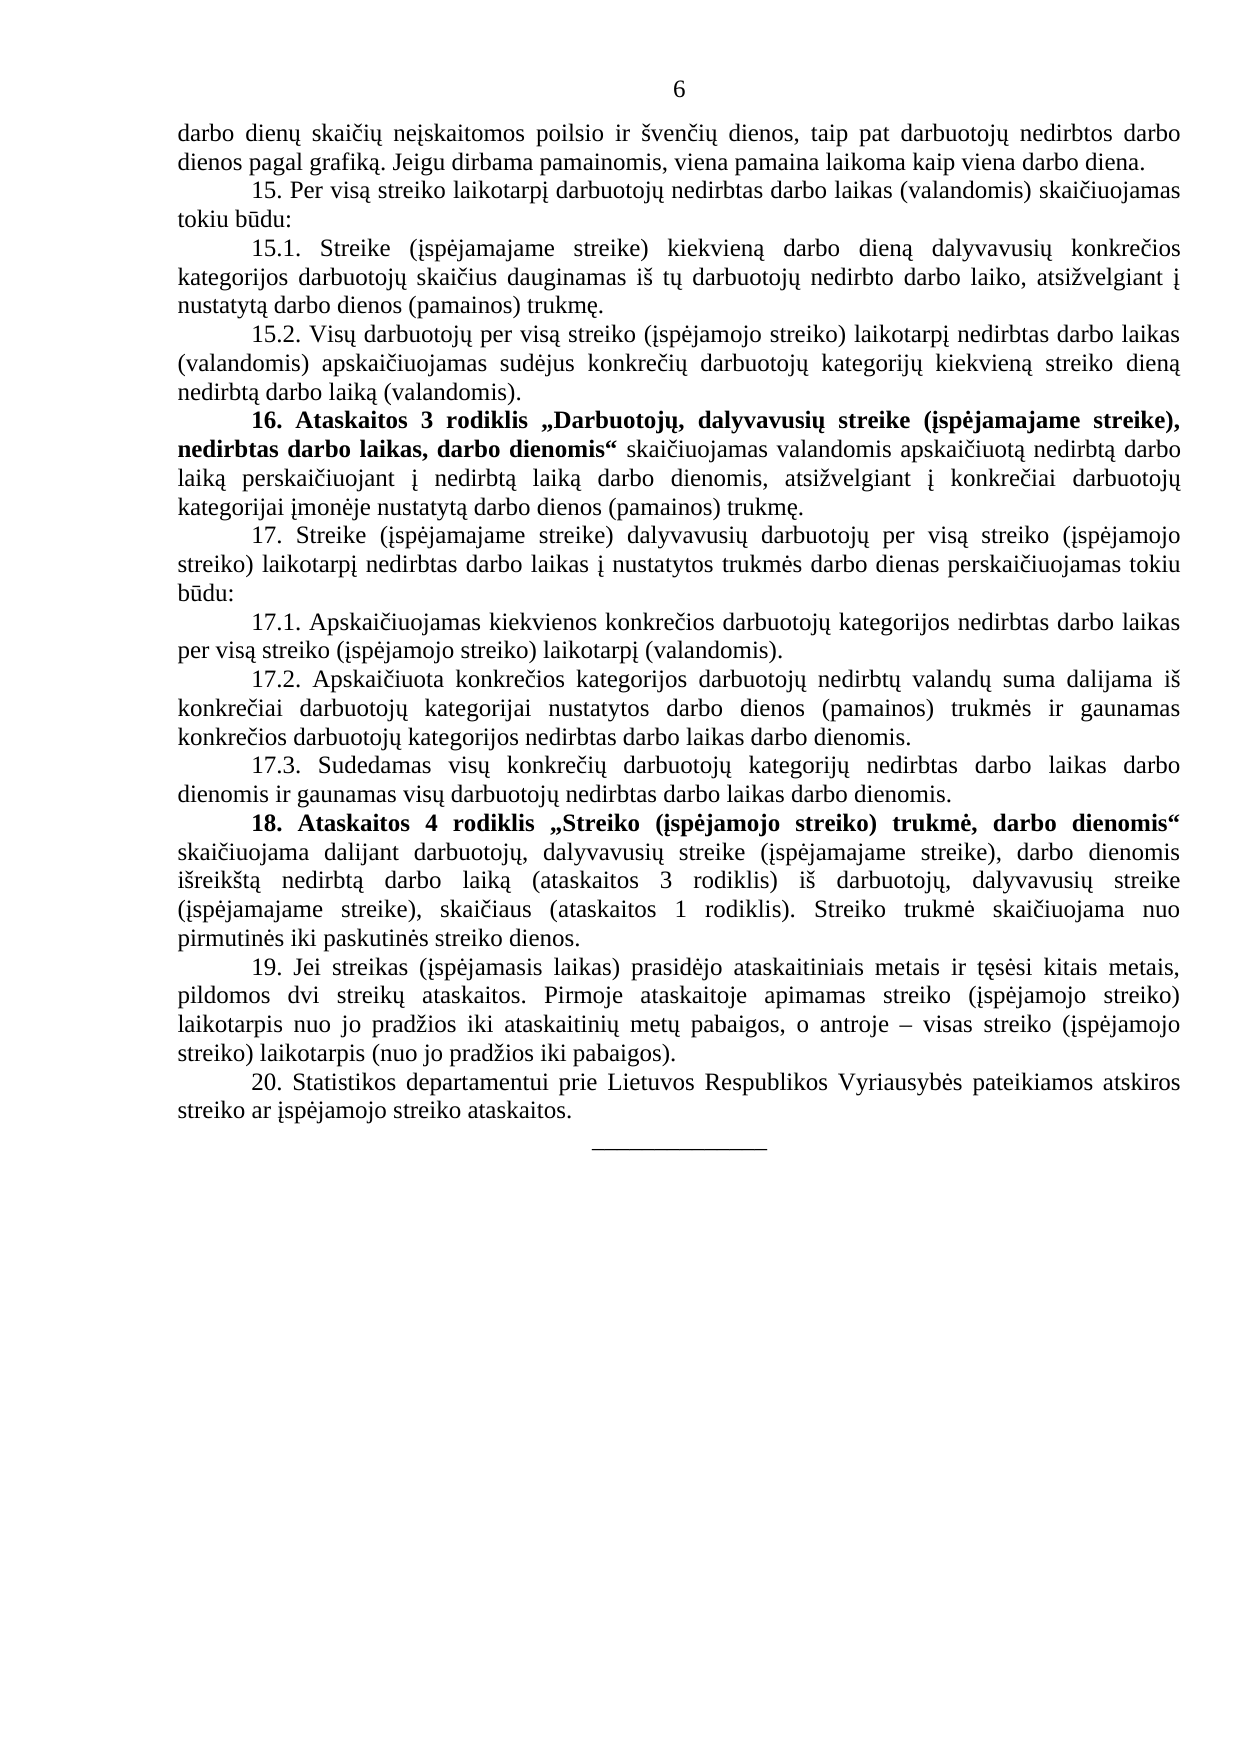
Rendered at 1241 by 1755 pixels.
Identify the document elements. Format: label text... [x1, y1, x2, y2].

text 16. Ataskaitos 3 rodiklis „Darbuotojų, dalyvavusių streike (įspėjamajame streike), nedirbtas darbo laikas, darbo dienomis“ skaičiuojamas valandomis apskaičiuotą nedirbtą darbo laiką perskaičiuojant į nedirbtą laiką darbo dienomis, atsižvelgiant į konkrečiai darbuotojų kategorijai įmonėje nustatytą darbo dienos (pamainos) trukmę. [177, 406, 1181, 521]
text 17.2. Apskaičiuota konkrečios kategorijos darbuotojų nedirbtų valandų suma dalijama iš konkrečiai darbuotojų kategorijai nustatytos darbo dienos (pamainos) trukmės ir gaunamas konkrečios darbuotojų kategorijos nedirbtas darbo laikas darbo dienomis. [177, 664, 1181, 751]
text 15.1. Streike (įspėjamajame streike) kiekvieną darbo dieną dalyvavusių konkrečios kategorijos darbuotojų skaičius dauginamas iš tų darbuotojų nedirbto darbo laiko, atsižvelgiant į nustatytą darbo dienos (pamainos) trukmę. [177, 233, 1181, 319]
text 20. Statistikos departamentui prie Lietuvos Respublikos Vyriausybės pateikiamos atskiros streiko ar įspėjamojo streiko ataskaitos. [177, 1067, 1181, 1124]
text 17. Streike (įspėjamajame streike) dalyvavusių darbuotojų per visą streiko (įspėjamojo streiko) laikotarpį nedirbtas darbo laikas į nustatytos trukmės darbo dienas perskaičiuojamas tokiu būdu: [177, 521, 1181, 607]
text 18. Ataskaitos 4 rodiklis „Streiko (įspėjamojo streiko) trukmė, darbo dienomis“ skaičiuojama dalijant darbuotojų, dalyvavusių streike (įspėjamajame streike), darbo dienomis išreikštą nedirbtą darbo laiką (ataskaitos 3 rodiklis) iš darbuotojų, dalyvavusių streike (įspėjamajame streike), skaičiaus (ataskaitos 1 rodiklis). Streiko trukmė skaičiuojama nuo pirmutinės iki paskutinės streiko dienos. [177, 808, 1181, 952]
text darbo dienų skaičių neįskaitomos poilsio ir švenčių dienos, taip pat darbuotojų nedirbtos darbo dienos pagal grafiką. Jeigu dirbama pamainomis, viena pamaina laikoma kaip viena darbo diena. [177, 118, 1181, 176]
text 17.3. Sudedamas visų konkrečių darbuotojų kategorijų nedirbtas darbo laikas darbo dienomis ir gaunamas visų darbuotojų nedirbtas darbo laikas darbo dienomis. [177, 751, 1181, 808]
text 15.2. Visų darbuotojų per visą streiko (įspėjamojo streiko) laikotarpį nedirbtas darbo laikas (valandomis) apskaičiuojamas sudėjus konkrečių darbuotojų kategorijų kiekvieną streiko dieną nedirbtą darbo laiką (valandomis). [177, 319, 1181, 406]
text 15. Per visą streiko laikotarpį darbuotojų nedirbtas darbo laikas (valandomis) skaičiuojamas tokiu būdu: [177, 176, 1181, 233]
text 17.1. Apskaičiuojamas kiekvienos konkrečios darbuotojų kategorijos nedirbtas darbo laikas per visą streiko (įspėjamojo streiko) laikotarpį (valandomis). [177, 607, 1181, 664]
text ______________ [177, 1124, 1181, 1153]
text 19. Jei streikas (įspėjamasis laikas) prasidėjo ataskaitiniais metais ir tęsėsi kitais metais, pildomos dvi streikų ataskaitos. Pirmoje ataskaitoje apimamas streiko (įspėjamojo streiko) laikotarpis nuo jo pradžios iki ataskaitinių metų pabaigos, o antroje – visas streiko (įspėjamojo streiko) laikotarpis (nuo jo pradžios iki pabaigos). [177, 952, 1181, 1067]
